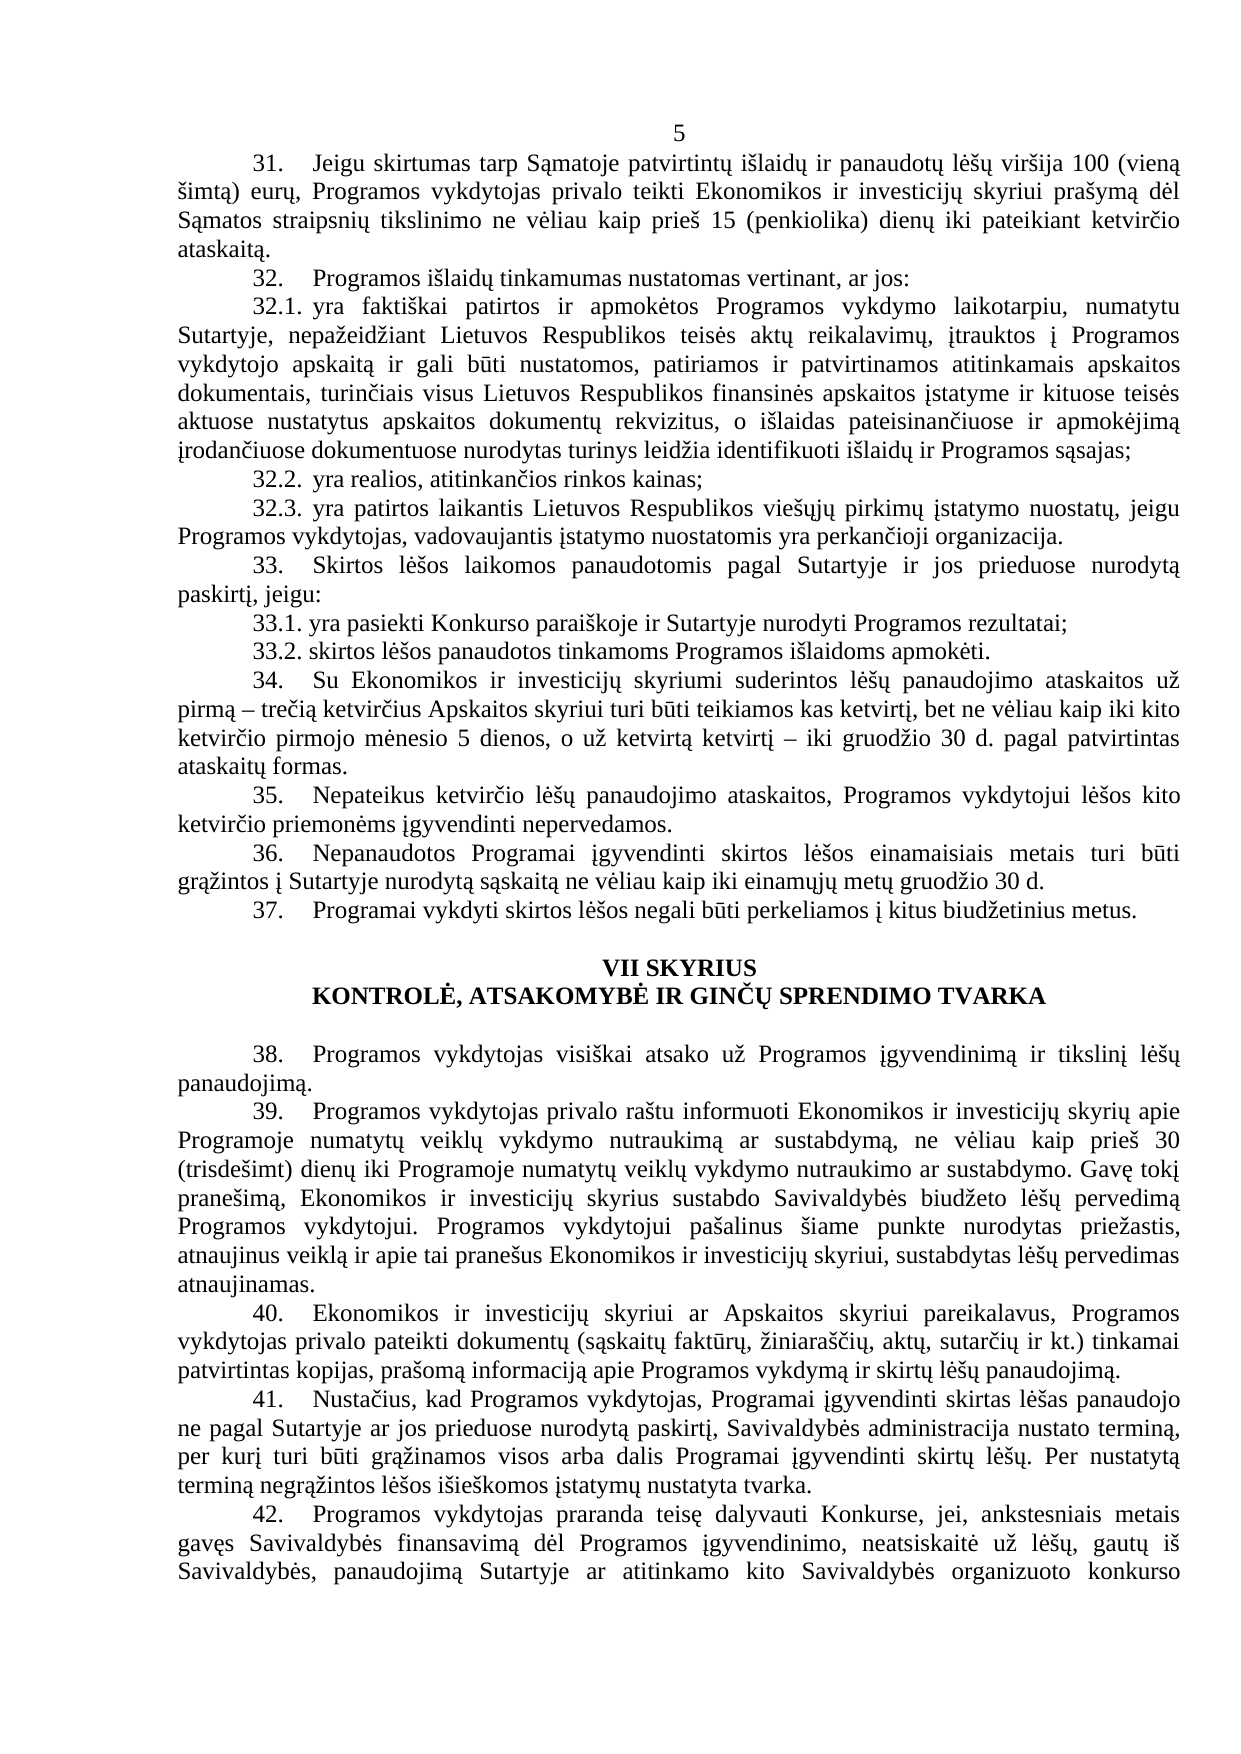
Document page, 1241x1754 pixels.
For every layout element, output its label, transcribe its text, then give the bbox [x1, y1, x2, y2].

text 32. Programos išlaidų tinkamumas nustatomas vertinant, ar jos: [177, 263, 1181, 291]
text 35. Nepateikus ketvirčio lėšų panaudojimo ataskaitos, Programos vykdytojui lėšos kito ketvirčio priemonėms įgyvendinti nepervedamos. [177, 780, 1181, 838]
text 32.1. yra faktiškai patirtos ir apmokėtos Programos vykdymo laikotarpiu, numatytu Sutartyje, nepažeidžiant Lietuvos Respublikos teisės aktų reikalavimų, įtrauktos į Programos vykdytojo apskaitą ir gali būti nustatomos, patiriamos ir patvirtinamos atitinkamais apskaitos dokumentais, turinčiais visus Lietuvos Respublikos finansinės apskaitos įstatyme ir kituose teisės aktuose nustatytus apskaitos dokumentų rekvizitus, o išlaidas pateisinančiuose ir apmokėjimą įrodančiuose dokumentuose nurodytas turinys leidžia identifikuoti išlaidų ir Programos sąsajas; [177, 291, 1181, 464]
text 41. Nustačius, kad Programos vykdytojas, Programai įgyvendinti skirtas lėšas panaudojo ne pagal Sutartyje ar jos prieduose nurodytą paskirtį, Savivaldybės administracija nustato terminą, per kurį turi būti grąžinamos visos arba dalis Programai įgyvendinti skirtų lėšų. Per nustatytą terminą negrąžintos lėšos išieškomos įstatymų nustatyta tvarka. [177, 1384, 1181, 1499]
text 34. Su Ekonomikos ir investicijų skyriumi suderintos lėšų panaudojimo ataskaitos už pirmą – trečią ketvirčius Apskaitos skyriui turi būti teikiamos kas ketvirtį, bet ne vėliau kaip iki kito ketvirčio pirmojo mėnesio 5 dienos, o už ketvirtą ketvirtį – iki gruodžio 30 d. pagal patvirtintas ataskaitų formas. [177, 665, 1181, 780]
text 39. Programos vykdytojas privalo raštu informuoti Ekonomikos ir investicijų skyrių apie Programoje numatytų veiklų vykdymo nutraukimą ar sustabdymą, ne vėliau kaip prieš 30 (trisdešimt) dienų iki Programoje numatytų veiklų vykdymo nutraukimo ar sustabdymo. Gavę tokį pranešimą, Ekonomikos ir investicijų skyrius sustabdo Savivaldybės biudžeto lėšų pervedimą Programos vykdytojui. Programos vykdytojui pašalinus šiame punkte nurodytas priežastis, atnaujinus veiklą ir apie tai pranešus Ekonomikos ir investicijų skyriui, sustabdytas lėšų pervedimas atnaujinamas. [177, 1096, 1181, 1298]
text 40. Ekonomikos ir investicijų skyriui ar Apskaitos skyriui pareikalavus, Programos vykdytojas privalo pateikti dokumentų (sąskaitų faktūrų, žiniaraščių, aktų, sutarčių ir kt.) tinkamai patvirtintas kopijas, prašomą informaciją apie Programos vykdymą ir skirtų lėšų panaudojimą. [177, 1298, 1181, 1384]
text 33. Skirtos lėšos laikomos panaudotomis pagal Sutartyje ir jos prieduose nurodytą paskirtį, jeigu: [177, 550, 1181, 608]
text 36. Nepanaudotos Programai įgyvendinti skirtos lėšos einamaisiais metais turi būti grąžintos į Sutartyje nurodytą sąskaitą ne vėliau kaip iki einamųjų metų gruodžio 30 d. [177, 838, 1181, 895]
text 33.2. skirtos lėšos panaudotos tinkamoms Programos išlaidoms apmokėti. [177, 636, 1181, 665]
text 32.3. yra patirtos laikantis Lietuvos Respublikos viešųjų pirkimų įstatymo nuostatų, jeigu Programos vykdytojas, vadovaujantis įstatymo nuostatomis yra perkančioji organizacija. [177, 493, 1181, 550]
text 38. Programos vykdytojas visiškai atsako už Programos įgyvendinimą ir tikslinį lėšų panaudojimą. [177, 1039, 1181, 1096]
text VII SKYRIUS [177, 953, 1181, 981]
text 37. Programai vykdyti skirtos lėšos negali būti perkeliamos į kitus biudžetinius metus. [177, 895, 1181, 924]
text 32.2. yra realios, atitinkančios rinkos kainas; [177, 464, 1181, 493]
text 31. Jeigu skirtumas tarp Sąmatoje patvirtintų išlaidų ir panaudotų lėšų viršija 100 (vieną šimtą) eurų, Programos vykdytojas privalo teikti Ekonomikos ir investicijų skyriui prašymą dėl Sąmatos straipsnių tikslinimo ne vėliau kaip prieš 15 (penkiolika) dienų iki pateikiant ketvirčio ataskaitą. [177, 148, 1181, 263]
text 33.1. yra pasiekti Konkurso paraiškoje ir Sutartyje nurodyti Programos rezultatai; [177, 608, 1181, 636]
text 42. Programos vykdytojas praranda teisę dalyvauti Konkurse, jei, ankstesniais metais gavęs Savivaldybės finansavimą dėl Programos įgyvendinimo, neatsiskaitė už lėšų, gautų iš Savivaldybės, panaudojimą Sutartyje ar atitinkamo kito Savivaldybės organizuoto konkurso [177, 1499, 1181, 1585]
text KONTROLĖ, ATSAKOMYBĖ IR GINČŲ SPRENDIMO TVARKA [177, 981, 1181, 1010]
